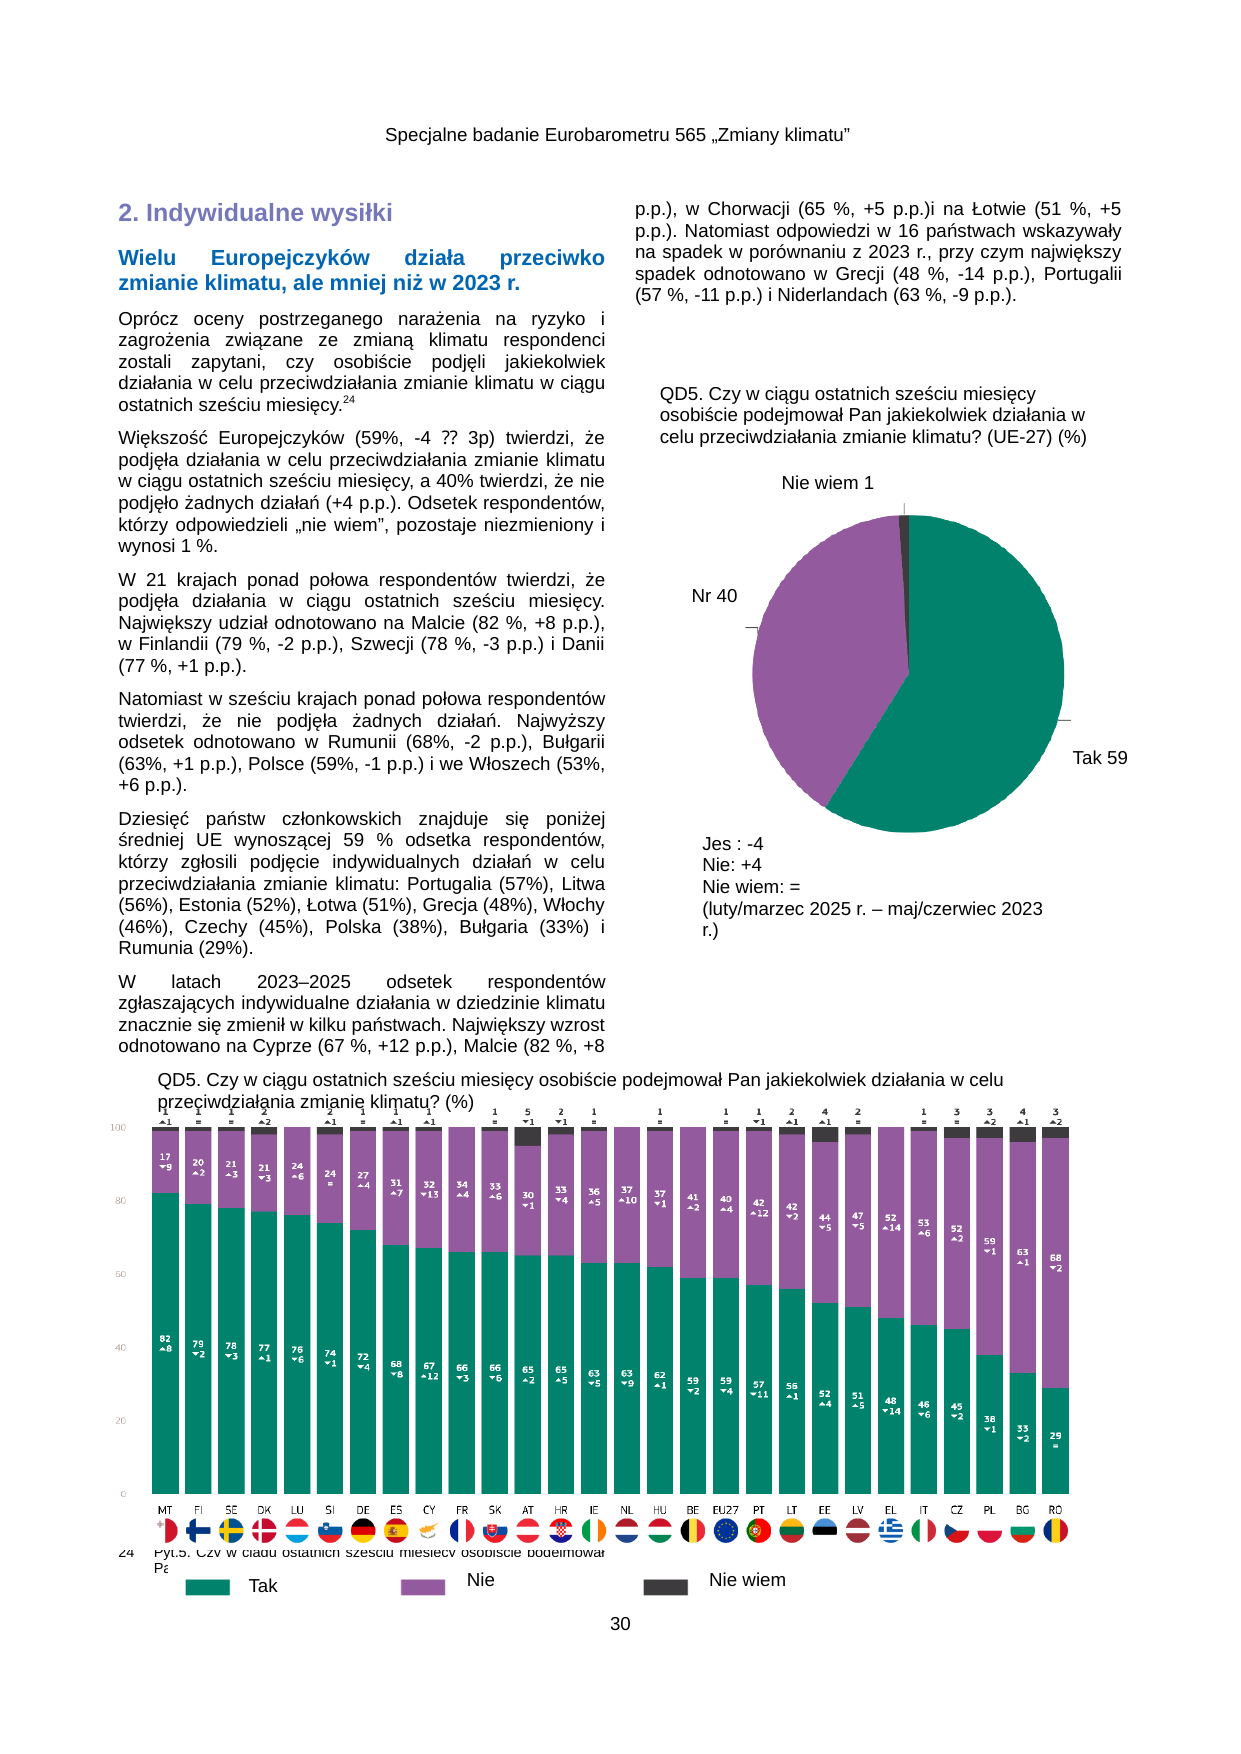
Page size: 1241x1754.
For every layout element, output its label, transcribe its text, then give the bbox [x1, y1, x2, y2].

text Natomiast w sześciu krajach ponad połowa respondentów twierdzi, że nie podjęła żadnych działań. Najwyższy odsetek odnotowano w Rumunii (68%, -2 p.p.), Bułgarii (63%, +1 p.p.), Polsce (59%, -1 p.p.) i we Włoszech (53%, +6 p.p.). [118, 688, 605, 796]
text Dziesięć państw członkowskich znajduje się poniżej średniej UE wynoszącej 59 % odsetka respondentów, którzy zgłosili podjęcie indywidualnych działań w celu przeciwdziałania zmianie klimatu: Portugalia (57%), Litwa (56%), Estonia (52%), Łotwa (51%), Grecja (48%), Włochy (46%), Czechy (45%), Polska (38%), Bułgaria (33%) i Rumunia (29%). [118, 808, 605, 959]
subtitle 2. Indywidualne wysiłki [118, 198, 605, 227]
text Większość Europejczyków (59%, -4 ⁇ 3p) twierdzi, że podjęła działania w celu przeciwdziałania zmianie klimatu w ciągu ostatnich sześciu miesięcy, a 40% twierdzi, że nie podjęło żadnych działań (+4 p.p.). Odsetek respondentów, którzy odpowiedzieli „nie wiem”, pozostaje niezmieniony i wynosi 1 %. [118, 427, 605, 556]
text p.p.), w Chorwacji (65 %, +5 p.p.)i na Łotwie (51 %, +5 p.p.). Natomiast odpowiedzi w 16 państwach wskazywały na spadek w porównaniu z 2023 r., przy czym największy spadek odnotowano w Grecji (48 %, -14 p.p.), Portugalii (57 %, -11 p.p.) i Niderlandach (63 %, -9 p.p.). [635, 198, 1122, 306]
picture [102, 1099, 1095, 1550]
text Oprócz oceny postrzeganego narażenia na ryzyko i zagrożenia związane ze zmianą klimatu respondenci zostali zapytani, czy osobiście podjęli jakiekolwiek działania w celu przeciwdziałania zmianie klimatu w ciągu ostatnich sześciu miesięcy. [118, 307, 605, 415]
picture [729, 496, 1074, 839]
picture [729, 590, 735, 601]
picture [168, 1557, 695, 1604]
text Wielu Europejczyków działa przeciwko zmianie klimatu, ale mniej niż w 2023 r. [118, 245, 605, 296]
text W latach 2023–2025 odsetek respondentów zgłaszających indywidualne działania w dziedzinie klimatu znacznie się zmienił w kilku państwach. Największy wzrost odnotowano na Cyprze (67 %, +12 p.p.), Malcie (82 %, +8 [118, 971, 605, 1057]
text W 21 krajach ponad połowa respondentów twierdzi, że podjęła działania w ciągu ostatnich sześciu miesięcy. Największy udział odnotowano na Malcie (82 %, +8 p.p.), w Finlandii (79 %, -2 p.p.), Szwecji (78 %, -3 p.p.) i Danii (77 %, +1 p.p.). [118, 568, 605, 676]
